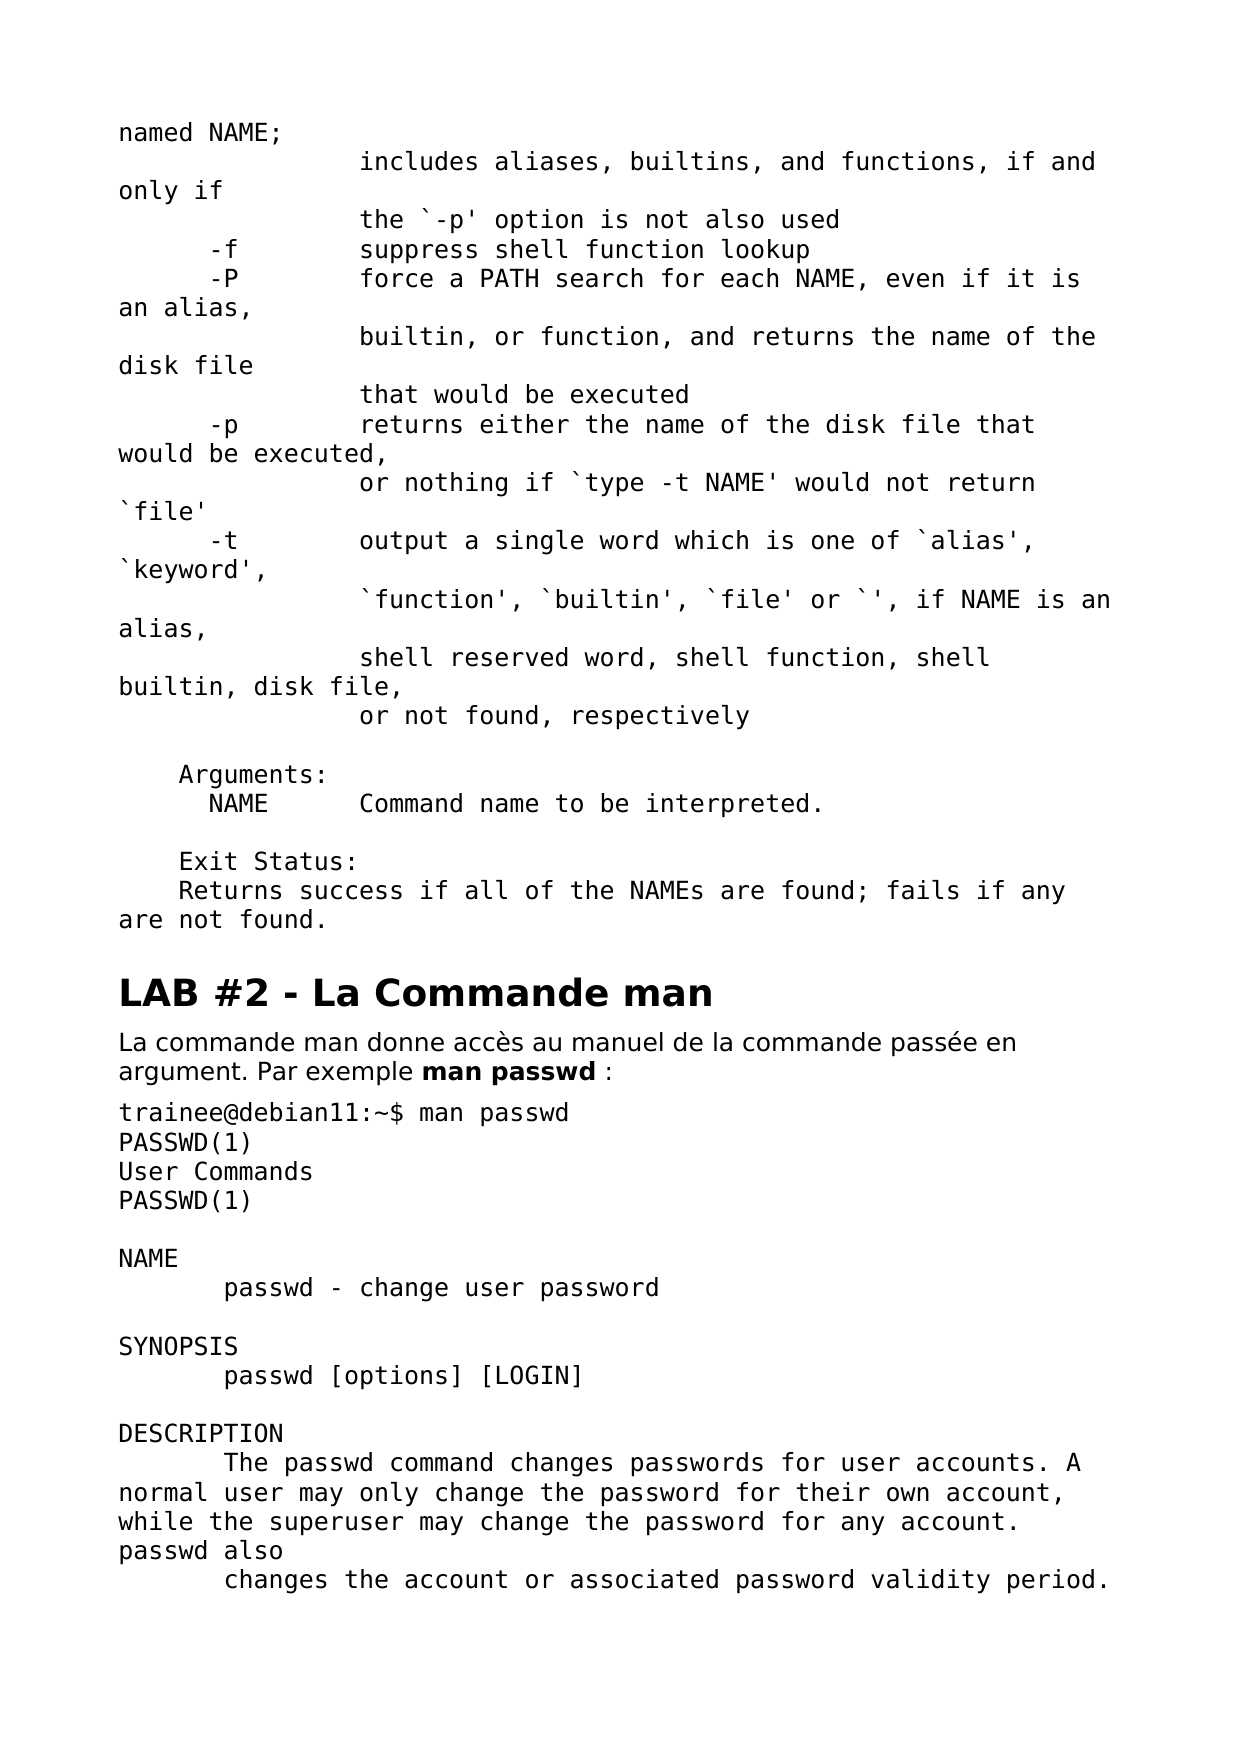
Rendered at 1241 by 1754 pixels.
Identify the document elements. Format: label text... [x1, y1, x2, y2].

text trainee@debian11:~$ man passwd PASSWD(1) User Commands PASSWD(1) NAME passwd - change user password SYNOPSIS passwd [options] [LOGIN] DESCRIPTION The passwd command changes passwords for user accounts. A normal user may only change the password for their own account, while the superuser may change the password for any account. passwd also changes the account or associated password validity period. [118, 1098, 1122, 1623]
text named NAME; includes aliases, builtins, and functions, if and only if the `-p' option is not also used -f suppress shell function lookup -P force a PATH search for each NAME, even if it is an alias, builtin, or function, and returns the name of the disk file that would be executed -p returns either the name of the disk file that would be executed, or nothing if `type -t NAME' would not return `file' -t output a single word which is one of `alias', `keyword', `function', `builtin', `file' or `', if NAME is an alias, shell reserved word, shell function, shell builtin, disk file, or not found, respectively Arguments: NAME Command name to be interpreted. Exit Status: Returns success if all of the NAMEs are found; fails if any are not found. [118, 118, 1122, 935]
text La commande man donne accès au manuel de la commande passée en argument. Par exemple man passwd : [118, 1028, 1122, 1086]
subtitle LAB #2 - La Commande man [118, 972, 1122, 1015]
